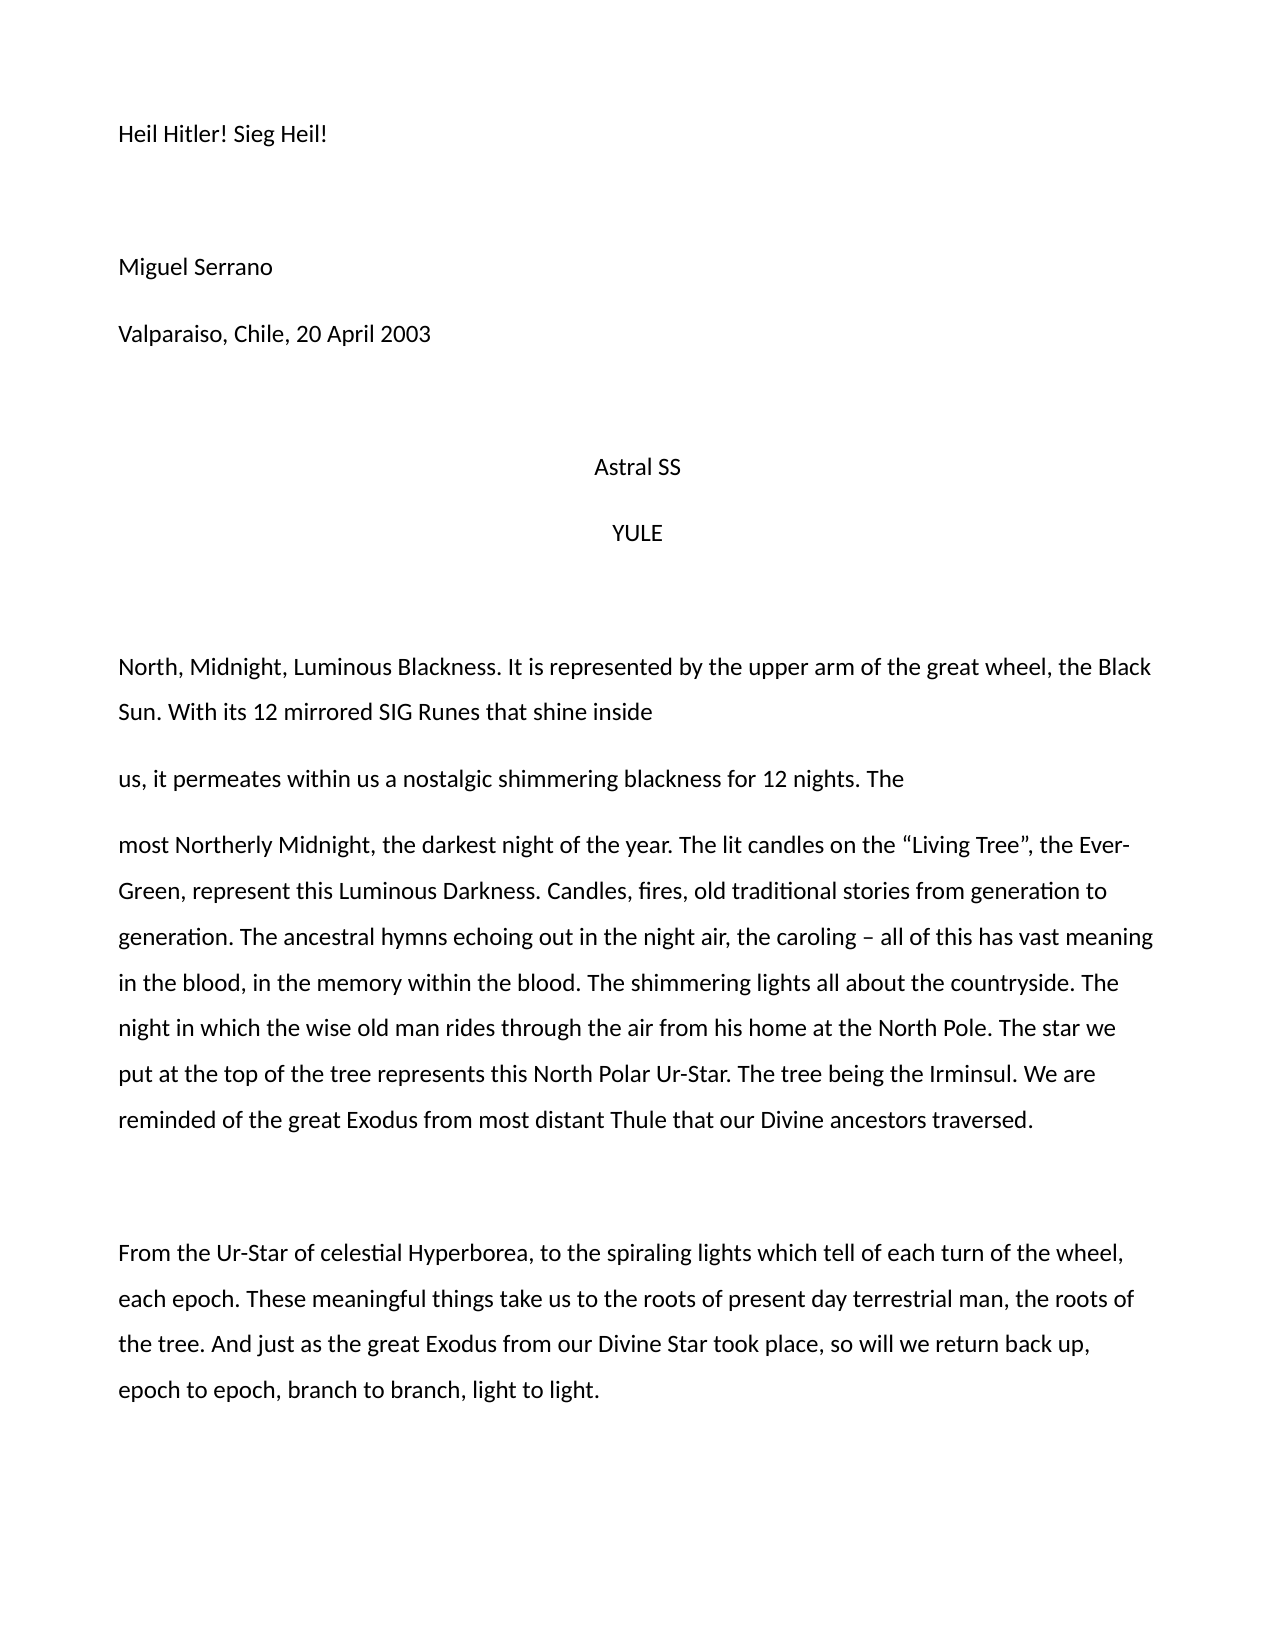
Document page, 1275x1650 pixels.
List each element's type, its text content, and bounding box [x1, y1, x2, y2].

text Heil Hitler! Sieg Heil! [118, 118, 1157, 149]
text Miguel Serrano [118, 251, 1157, 282]
text YULE [118, 517, 1157, 548]
text Valparaiso, Chile, 20 April 2003 [118, 318, 1157, 348]
text most Northerly Midnight, the darkest night of the year. The lit candles on the “Living Tree”, the Ever-Green, represent this Luminous Darkness. Candles, fires, old traditional stories from generation to generation. The ancestral hymns echoing out in the night air, the caroling – all of this has vast meaning in the blood, in the memory within the blood. The shimmering lights all about the countryside. The night in which the wise old man rides through the air from his home at the North Pole. The star we put at the top of the tree represents this North Polar Ur-Star. The tree being the Irminsul. We are reminded of the great Exodus from most distant Thule that our Divine ancestors traversed. [118, 829, 1157, 1134]
text us, it permeates within us a nostalgic shimmering blackness for 12 nights. The [118, 763, 1157, 793]
text From the Ur-Star of celestial Hyperborea, to the spiraling lights which tell of each turn of the wheel, each epoch. These meaningful things take us to the roots of present day terrestrial man, the roots of the tree. And just as the great Exodus from our Divine Star took place, so will we return back up, epoch to epoch, branch to branch, light to light. [118, 1237, 1157, 1405]
text North, Midnight, Luminous Blackness. It is represented by the upper arm of the great wheel, the Black Sun. With its 12 mirrored SIG Runes that shine inside [118, 651, 1157, 727]
text Astral SS [118, 451, 1157, 481]
